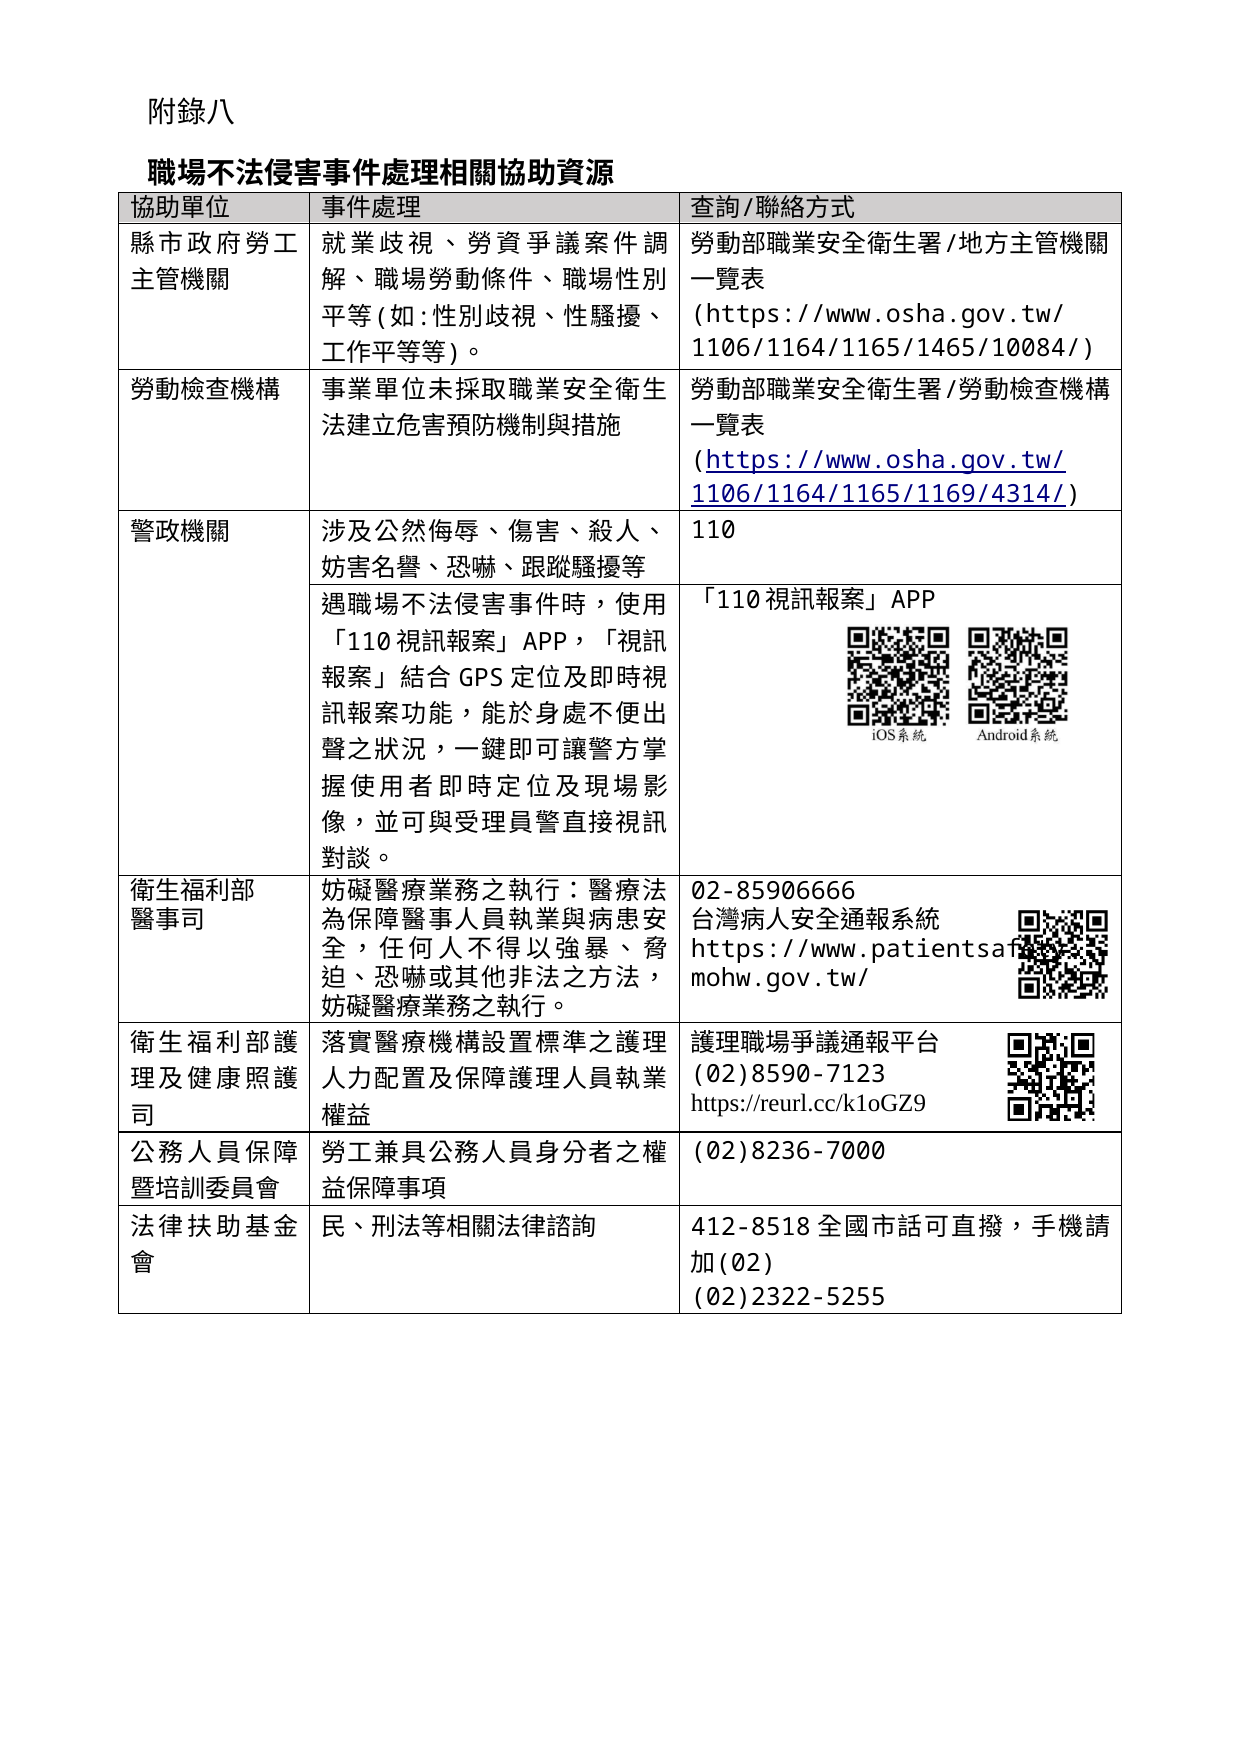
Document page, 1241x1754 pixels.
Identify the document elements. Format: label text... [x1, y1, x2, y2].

table_cell 110 [680, 511, 1121, 584]
table_header 協助單位 [119, 193, 309, 222]
text 職場不法侵害事件處理相關協助資源 [148, 150, 1092, 192]
table_cell 事業單位未採取職業安全衛生法建立危害預防機制與措施 [310, 370, 679, 510]
table_cell 衛生福利部 醫事司 [119, 876, 309, 1022]
table_cell 法律扶助基金會 [119, 1206, 309, 1313]
table_cell 「110視訊報案」APP [680, 585, 1121, 875]
table_cell 落實醫療機構設置標準之護理人力配置及保障護理人員執業權益 [310, 1023, 679, 1131]
table_cell 護理職場爭議通報平台 (02)8590-7123 https://reurl.cc/k1oGZ9 [680, 1023, 1121, 1131]
table_cell 勞動部職業安全衛生署/地方主管機關一覽表 (https://www.osha.gov.tw/1106/1164/1165/1465/10084/) [680, 224, 1121, 368]
table_cell 衛生福利部護理及健康照護司 [119, 1023, 309, 1131]
table_cell 02-85906666 台灣病人安全通報系統 https://www.patientsafety. mohw.gov.tw/ [680, 876, 1121, 1022]
table_cell 勞動檢查機構 [119, 370, 309, 510]
table_cell 勞工兼具公務人員身分者之權益保障事項 [310, 1133, 679, 1205]
table_cell 就業歧視、勞資爭議案件調解、職場勞動條件、職場性別平等(如:性別歧視、性騷擾、工作平等等)。 [310, 224, 679, 368]
table_header 事件處理 [310, 193, 679, 222]
table_cell 412-8518全國市話可直撥，手機請加(02) (02)2322-5255 [680, 1206, 1121, 1313]
table_cell 縣市政府勞工主管機關 [119, 224, 309, 368]
table_cell 警政機關 [119, 511, 309, 584]
table_cell (02)8236-7000 [680, 1133, 1121, 1205]
table_cell 妨礙醫療業務之執行：醫療法為保障醫事人員執業與病患安全，任何人不得以強暴、脅迫、恐嚇或其他非法之方法，妨礙醫療業務之執行。 [310, 876, 679, 1022]
table_cell 遇職場不法侵害事件時，使用「110視訊報案」APP，「視訊報案」結合GPS定位及即時視訊報案功能，能於身處不便出聲之狀況，一鍵即可讓警方掌握使用者即時定位及現場影像，並可與受理員警直接視訊對談。 [310, 585, 679, 875]
table_cell 民、刑法等相關法律諮詢 [310, 1206, 679, 1313]
table_cell 公務人員保障暨培訓委員會 [119, 1133, 309, 1205]
table_cell 勞動部職業安全衛生署/勞動檢查機構一覽表 (https://www.osha.gov.tw/1106/1164/1165/1169/4314/) [680, 370, 1121, 510]
table_header 查詢/聯絡方式 [680, 193, 1121, 222]
table_cell [119, 584, 309, 875]
table_cell 涉及公然侮辱、傷害、殺人、妨害名譽、恐嚇、跟蹤騷擾等 [310, 511, 679, 584]
